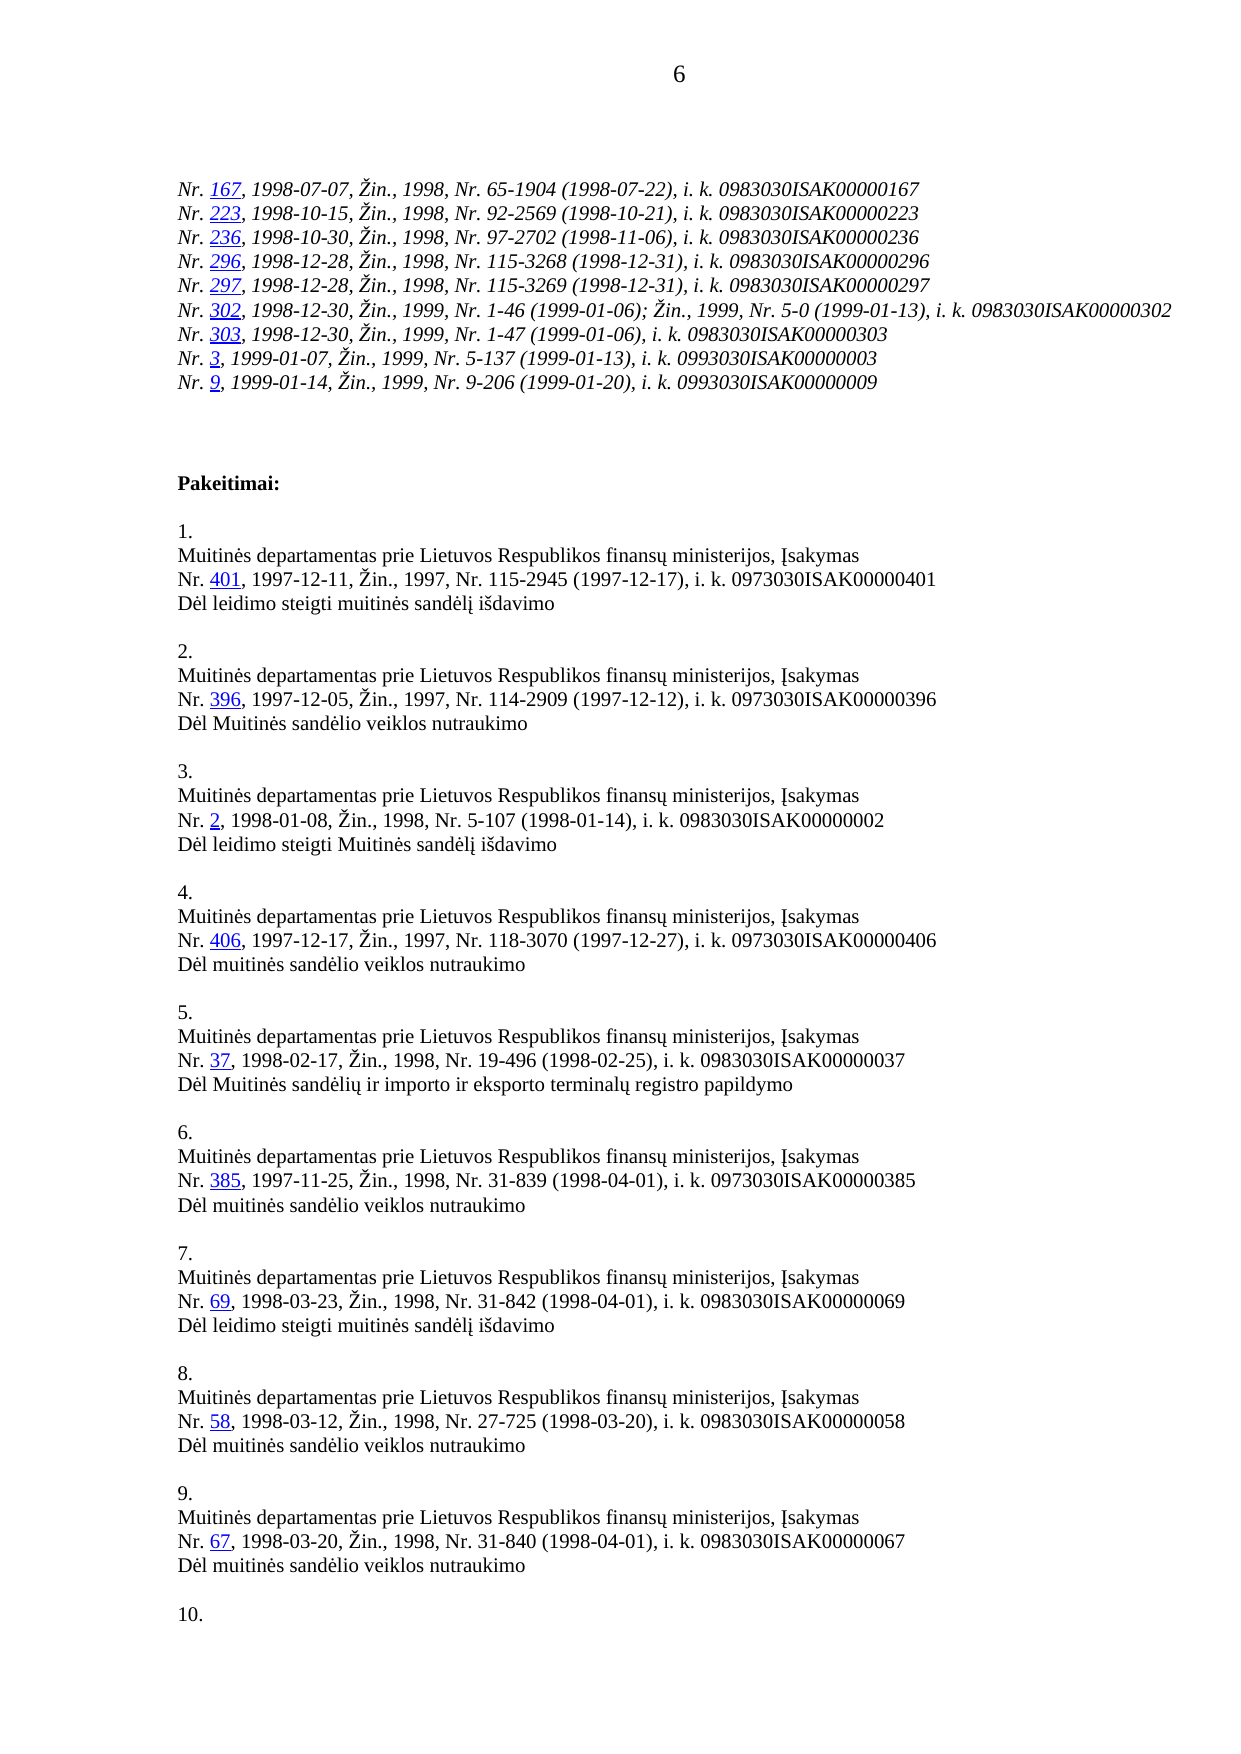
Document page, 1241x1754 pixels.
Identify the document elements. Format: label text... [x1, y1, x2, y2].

text Nr. 69, 1998-03-23, Žin., 1998, Nr. 31-842 (1998-04-01), i. k. 0983030ISAK00000069 [177, 1289, 1181, 1313]
text 4. [177, 880, 1181, 904]
text Nr. 223, 1998-10-15, Žin., 1998, Nr. 92-2569 (1998-10-21), i. k. 0983030ISAK00000223 [177, 201, 1181, 225]
text 6. [177, 1120, 1181, 1144]
text Nr. 297, 1998-12-28, Žin., 1998, Nr. 115-3269 (1998-12-31), i. k. 0983030ISAK00000297 [177, 273, 1181, 297]
text 8. [177, 1361, 1181, 1385]
text Muitinės departamentas prie Lietuvos Respublikos finansų ministerijos, Įsakymas [177, 1265, 1181, 1289]
text Nr. 302, 1998-12-30, Žin., 1999, Nr. 1-46 (1999-01-06); Žin., 1999, Nr. 5-0 (1999-01-13), i. k. 0983030ISAK00000302 [177, 297, 1181, 322]
text Nr. 296, 1998-12-28, Žin., 1998, Nr. 115-3268 (1998-12-31), i. k. 0983030ISAK00000296 [177, 249, 1181, 273]
text Nr. 67, 1998-03-20, Žin., 1998, Nr. 31-840 (1998-04-01), i. k. 0983030ISAK00000067 [177, 1529, 1181, 1553]
text 2. [177, 639, 1181, 663]
text Nr. 3, 1999-01-07, Žin., 1999, Nr. 5-137 (1999-01-13), i. k. 0993030ISAK00000003 [177, 346, 1181, 370]
text Dėl leidimo steigti Muitinės sandėlį išdavimo [177, 832, 1181, 856]
text Muitinės departamentas prie Lietuvos Respublikos finansų ministerijos, Įsakymas [177, 783, 1181, 807]
text 5. [177, 1000, 1181, 1024]
text Dėl Muitinės sandėlio veiklos nutraukimo [177, 711, 1181, 735]
text Dėl muitinės sandėlio veiklos nutraukimo [177, 1553, 1181, 1577]
text Nr. 37, 1998-02-17, Žin., 1998, Nr. 19-496 (1998-02-25), i. k. 0983030ISAK00000037 [177, 1048, 1181, 1072]
text Muitinės departamentas prie Lietuvos Respublikos finansų ministerijos, Įsakymas [177, 543, 1181, 567]
text Nr. 385, 1997-11-25, Žin., 1998, Nr. 31-839 (1998-04-01), i. k. 0973030ISAK00000385 [177, 1168, 1181, 1192]
text 9. [177, 1481, 1181, 1505]
text Muitinės departamentas prie Lietuvos Respublikos finansų ministerijos, Įsakymas [177, 1024, 1181, 1048]
text Nr. 167, 1998-07-07, Žin., 1998, Nr. 65-1904 (1998-07-22), i. k. 0983030ISAK00000167 [177, 177, 1181, 201]
text Dėl muitinės sandėlio veiklos nutraukimo [177, 1433, 1181, 1457]
text Nr. 2, 1998-01-08, Žin., 1998, Nr. 5-107 (1998-01-14), i. k. 0983030ISAK00000002 [177, 807, 1181, 832]
text Muitinės departamentas prie Lietuvos Respublikos finansų ministerijos, Įsakymas [177, 1505, 1181, 1529]
text Pakeitimai: [177, 471, 1181, 495]
text 1. [177, 519, 1181, 543]
text Nr. 9, 1999-01-14, Žin., 1999, Nr. 9-206 (1999-01-20), i. k. 0993030ISAK00000009 [177, 370, 1181, 394]
text Nr. 303, 1998-12-30, Žin., 1999, Nr. 1-47 (1999-01-06), i. k. 0983030ISAK00000303 [177, 322, 1181, 346]
text 10. [177, 1602, 1181, 1626]
text Dėl muitinės sandėlio veiklos nutraukimo [177, 952, 1181, 976]
text Nr. 396, 1997-12-05, Žin., 1997, Nr. 114-2909 (1997-12-12), i. k. 0973030ISAK00000396 [177, 687, 1181, 711]
text 7. [177, 1241, 1181, 1265]
text Dėl leidimo steigti muitinės sandėlį išdavimo [177, 591, 1181, 615]
text Dėl Muitinės sandėlių ir importo ir eksporto terminalų registro papildymo [177, 1072, 1181, 1096]
text Dėl leidimo steigti muitinės sandėlį išdavimo [177, 1313, 1181, 1337]
text Muitinės departamentas prie Lietuvos Respublikos finansų ministerijos, Įsakymas [177, 904, 1181, 928]
text Nr. 236, 1998-10-30, Žin., 1998, Nr. 97-2702 (1998-11-06), i. k. 0983030ISAK00000236 [177, 225, 1181, 249]
text Dėl muitinės sandėlio veiklos nutraukimo [177, 1192, 1181, 1217]
text 3. [177, 759, 1181, 783]
text Muitinės departamentas prie Lietuvos Respublikos finansų ministerijos, Įsakymas [177, 1385, 1181, 1409]
text Nr. 58, 1998-03-12, Žin., 1998, Nr. 27-725 (1998-03-20), i. k. 0983030ISAK00000058 [177, 1409, 1181, 1433]
text Nr. 401, 1997-12-11, Žin., 1997, Nr. 115-2945 (1997-12-17), i. k. 0973030ISAK00000401 [177, 567, 1181, 591]
text Nr. 406, 1997-12-17, Žin., 1997, Nr. 118-3070 (1997-12-27), i. k. 0973030ISAK00000406 [177, 928, 1181, 952]
text Muitinės departamentas prie Lietuvos Respublikos finansų ministerijos, Įsakymas [177, 1144, 1181, 1168]
text Muitinės departamentas prie Lietuvos Respublikos finansų ministerijos, Įsakymas [177, 663, 1181, 687]
